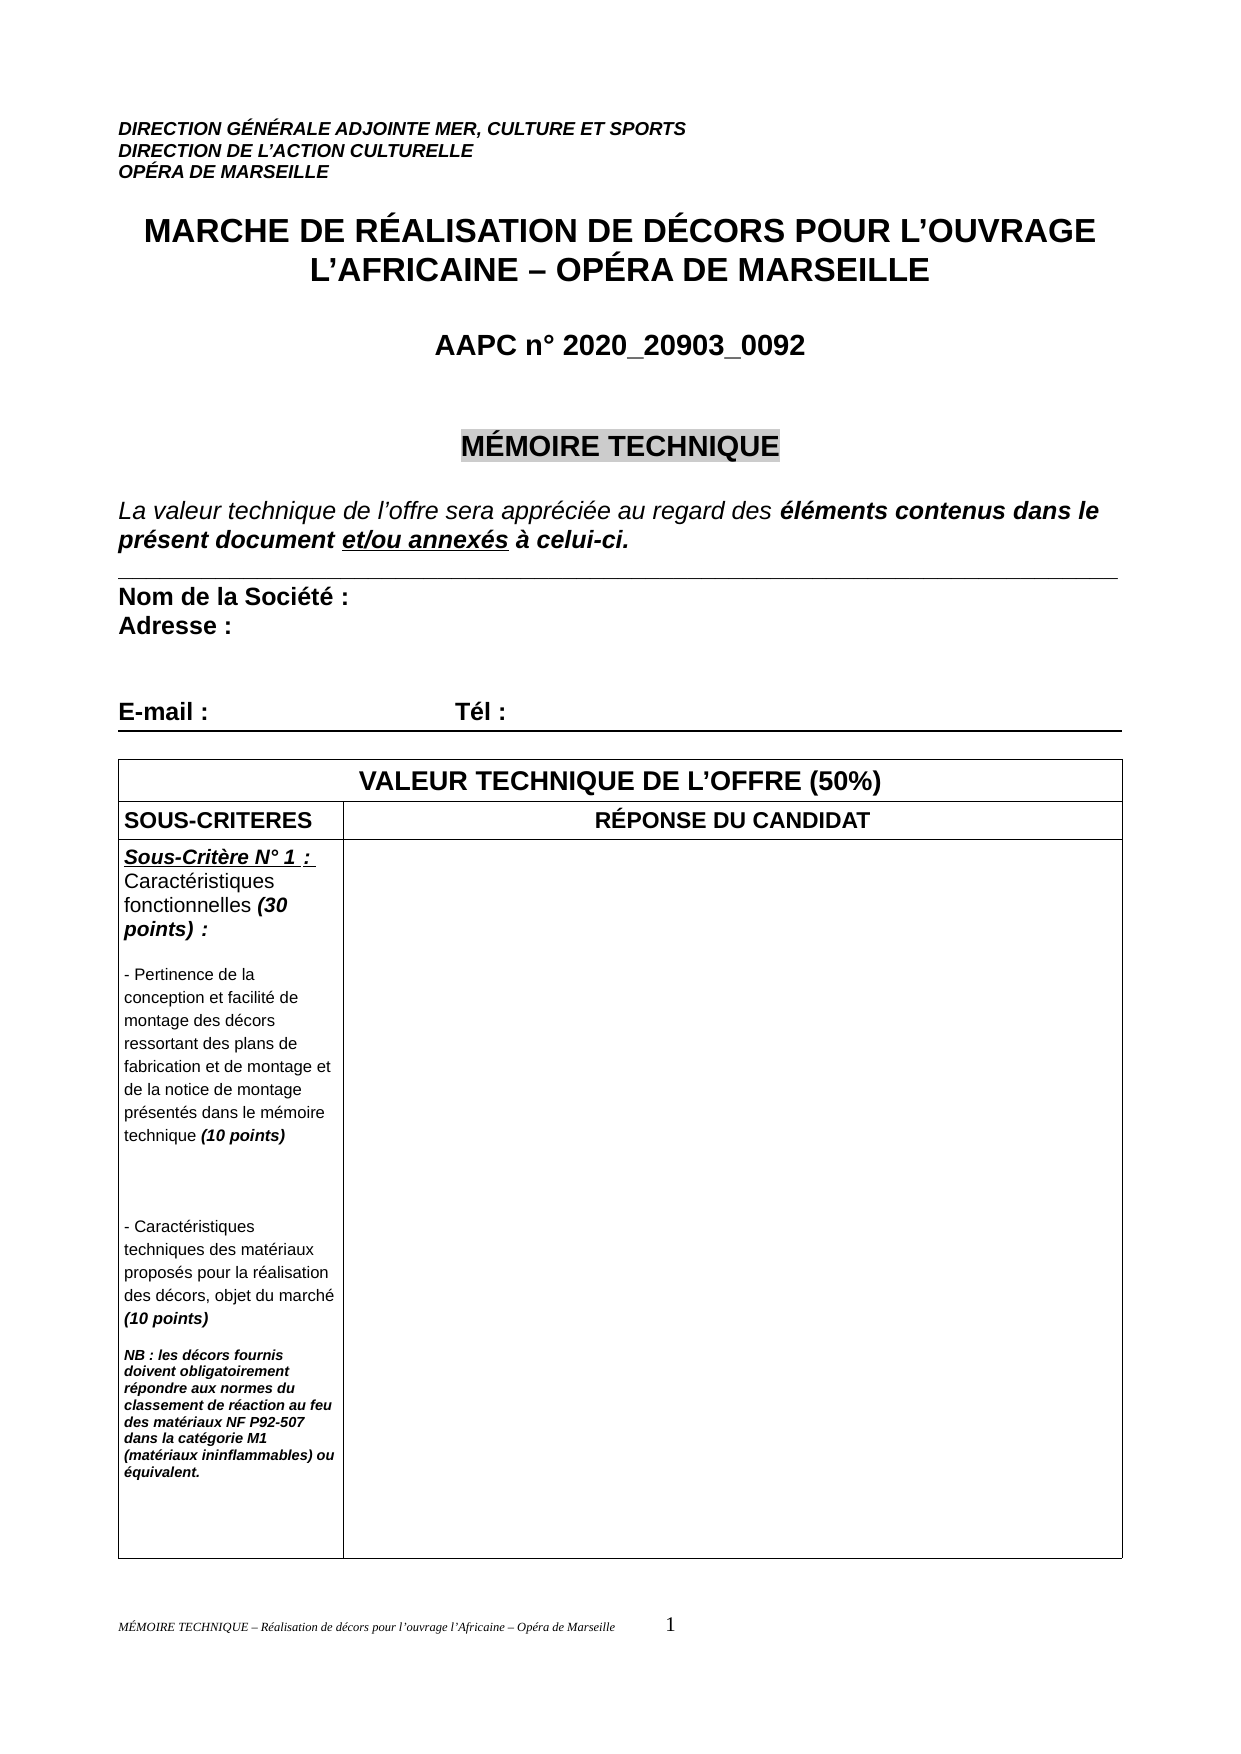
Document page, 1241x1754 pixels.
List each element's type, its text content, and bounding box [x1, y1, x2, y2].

text AAPC n° 2020_20903_0092 [118, 328, 1122, 362]
text E-mail : Tél : [118, 697, 1122, 730]
text Nom de la Société : [118, 582, 1122, 611]
table_header VALEUR TECHNIQUE DE L’OFFRE (50%) [119, 760, 1122, 801]
text DIRECTION DE L’ACTION CULTURELLE [118, 140, 1122, 161]
text La valeur technique de l’offre sera appréciée au regard des éléments contenus dans le présent document et/ou annexés à celui-ci. [118, 496, 1122, 553]
text Adresse : [118, 611, 1122, 639]
table_cell SOUS-CRITERES [119, 802, 343, 839]
table_cell [344, 840, 1122, 1557]
text DIRECTION GÉNÉRALE ADJOINTE MER, CULTURE ET SPORTS [118, 118, 1122, 140]
text ________________________________________________________________________ [118, 553, 1122, 582]
table_cell RÉPONSE DU CANDIDAT [344, 802, 1122, 839]
text MARCHE DE RÉALISATION DE DÉCORS POUR L’OUVRAGE L’AFRICAINE – OPÉRA DE MARSEILLE [118, 212, 1122, 288]
text MÉMOIRE TECHNIQUE [118, 429, 1122, 462]
table_cell Sous-Critère N° 1 : Caractéristiques fonctionnelles (30 points) : - Pertinence de la conception et facilité de montage des décors ressortant des plans de fabrication et de montage et de la notice de montage présentés dans le mémoire technique (10 points) - Caractéristiques techniques des matériaux proposés pour la réalisation des décors, objet du marché (10 points) NB : les décors fournis doivent obligatoirement répondre aux normes du classement de réaction au feu des matériaux NF P92-507 dans la catégorie M1 (matériaux ininflammables) ou équivalent. [119, 840, 343, 1557]
text OPÉRA DE MARSEILLE [118, 161, 1122, 183]
